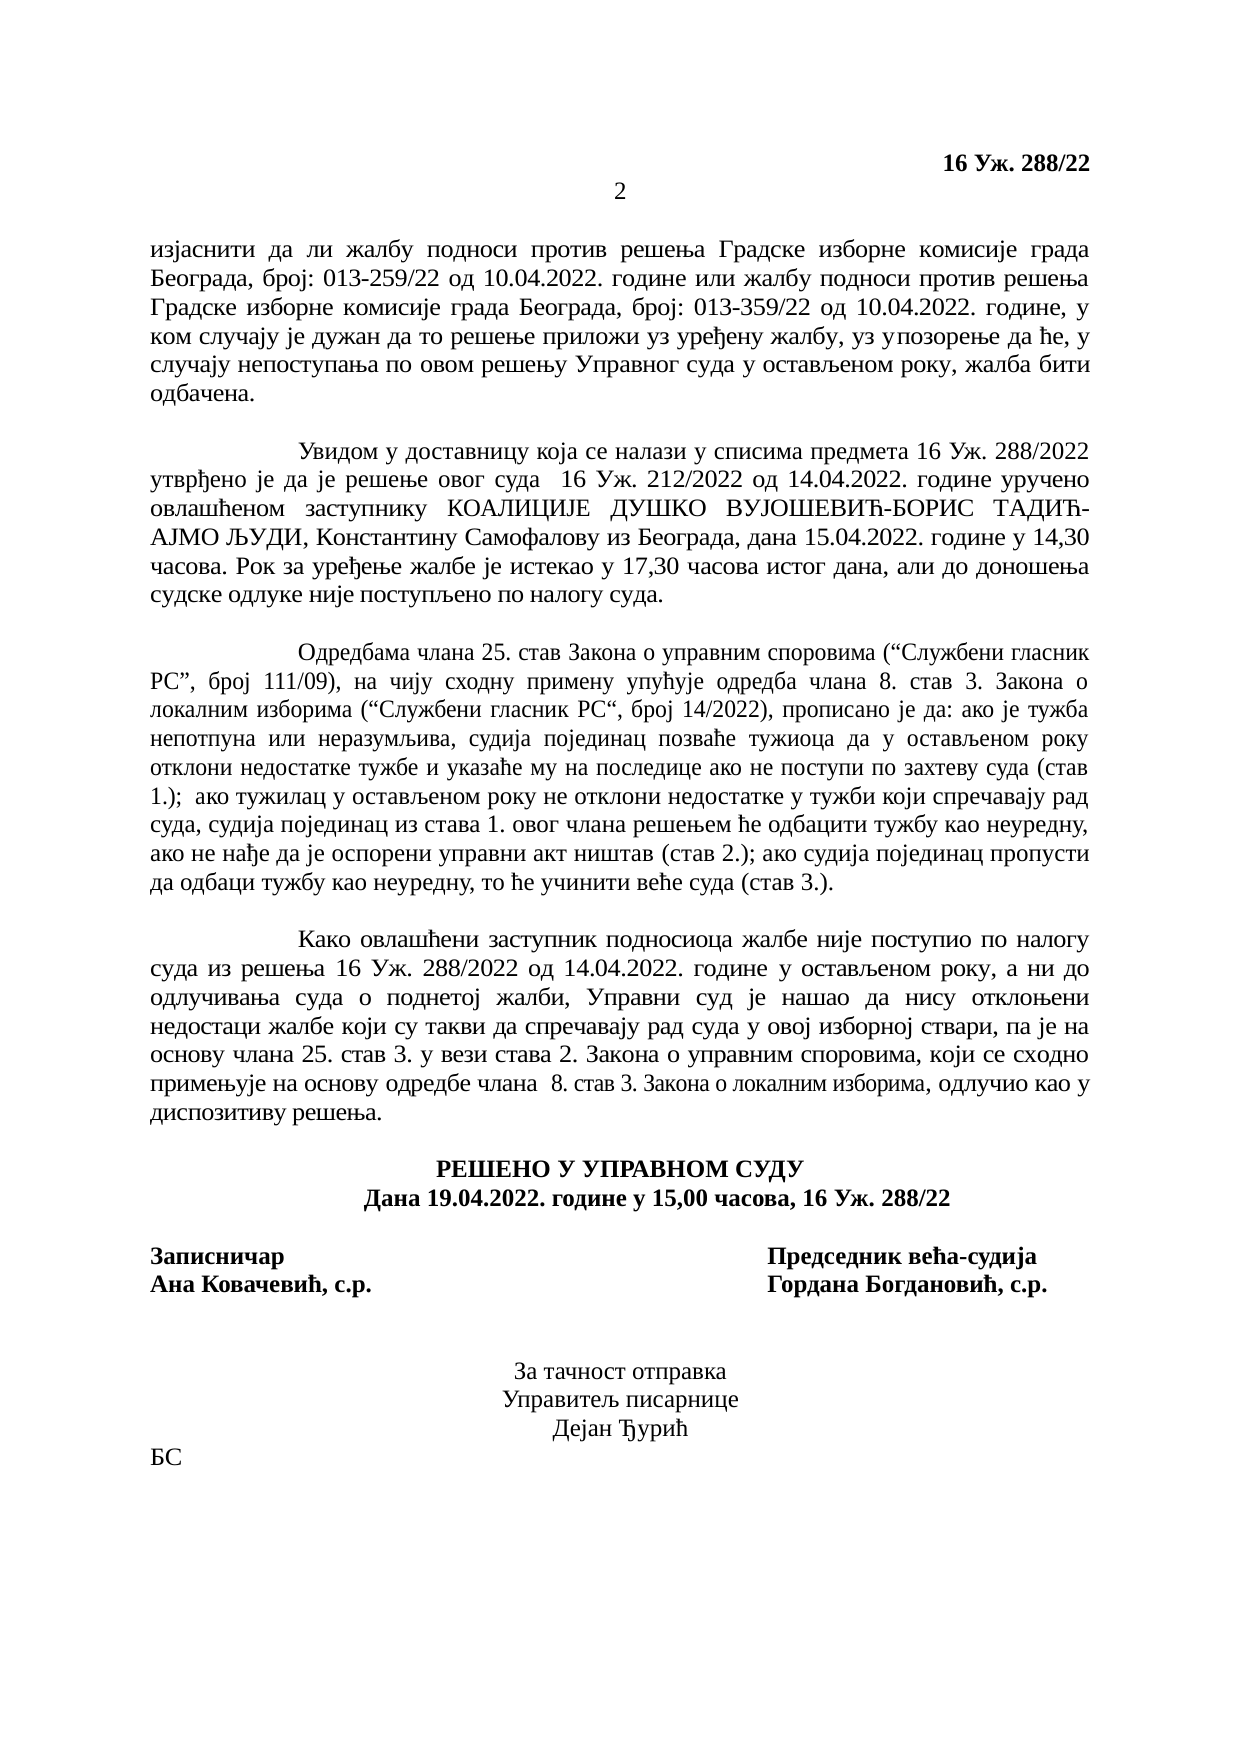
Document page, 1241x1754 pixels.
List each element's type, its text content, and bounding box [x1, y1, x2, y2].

text Управитељ писарнице [150, 1384, 1090, 1413]
text Како овлашћени заступник подносиоца жалбе није поступио по налогу суда из решења 16 Уж. 288/2022 од 14.04.2022. године у остављеном року, а ни до одлучивања суда о поднетој жалби, Управни суд је нашао да нису отклоњени недостаци жалбе који су такви да спречавају рад суда у овој изборној ствари, па је на основу члана 25. став 3. у вези става 2. Закона о управним споровима, који се сходно примењује на основу одредбе члана 8. став 3. Закона о локалним изборима, одлучио као у диспозитиву решења. [150, 924, 1090, 1126]
text БС [150, 1442, 1089, 1471]
text РЕШЕНО У УПРАВНОМ СУДУ [150, 1154, 1090, 1183]
text Ана Ковачевић, с.р. Гордана Богдановић, с.р. [150, 1269, 1090, 1298]
text Увидом у доставницу која се налази у списима предмета 16 Уж. 288/2022 утврђено је да је решење овог суда 16 Уж. 212/2022 од 14.04.2022. године уручено овлашћеном заступнику КОАЛИЦИЈЕ ДУШКО ВУЈОШЕВИЋ-БОРИС ТАДИЋ-АЈМО ЉУДИ, Константину Самофалову из Београда, дана 15.04.2022. године у 14,30 часова. Рок за уређење жалбе је истекао у 17,30 часова истог дана, али до доношења судске одлуке није поступљено по налогу суда. [150, 436, 1090, 608]
text Дејан Ђурић [150, 1413, 1090, 1442]
text Одредбама члана 25. став Закона о управним споровима (“Службени гласник РС”, број 111/09), на чију сходну примену упућује одредба члана 8. став 3. Закона о локалним изборима (“Службени гласник РС“, број 14/2022), прописано је да: ако је тужба непотпуна или неразумљива, судија појединац позваће тужиоца да у остављеном року отклони недостатке тужбе и указаће му на последице ако не поступи по захтеву суда (став 1.); ако тужилац у остављеном року не отклони недостатке у тужби који спречавају рад суда, судија појединац из става 1. овог члана решењем ће одбацити тужбу као неуредну, ако не нађе да је оспорени управни акт ништав (став 2.); ако судија појединац пропусти да одбаци тужбу као неуредну, то ће учинити веће суда (став 3.). [150, 637, 1090, 896]
text Дана 19.04.2022. године у 15,00 часова, 16 Уж. 288/22 [150, 1183, 1090, 1212]
text изјаснити да ли жалбу подноси против решења Градске изборне комисије града Београда, број: 013-259/22 од 10.04.2022. године или жалбу подноси против решења Градске изборне комисије града Београда, број: 013-359/22 од 10.04.2022. године, у ком случају је дужан да то решење приложи уз уређену жалбу, уз упозорење да ће, у случају непоступања по овом решењу Управног суда у остављеном року, жалба бити одбачена. [150, 234, 1090, 407]
text За тачност отправка [150, 1356, 1090, 1384]
text Записничар Председник већа-судија [150, 1241, 1090, 1269]
